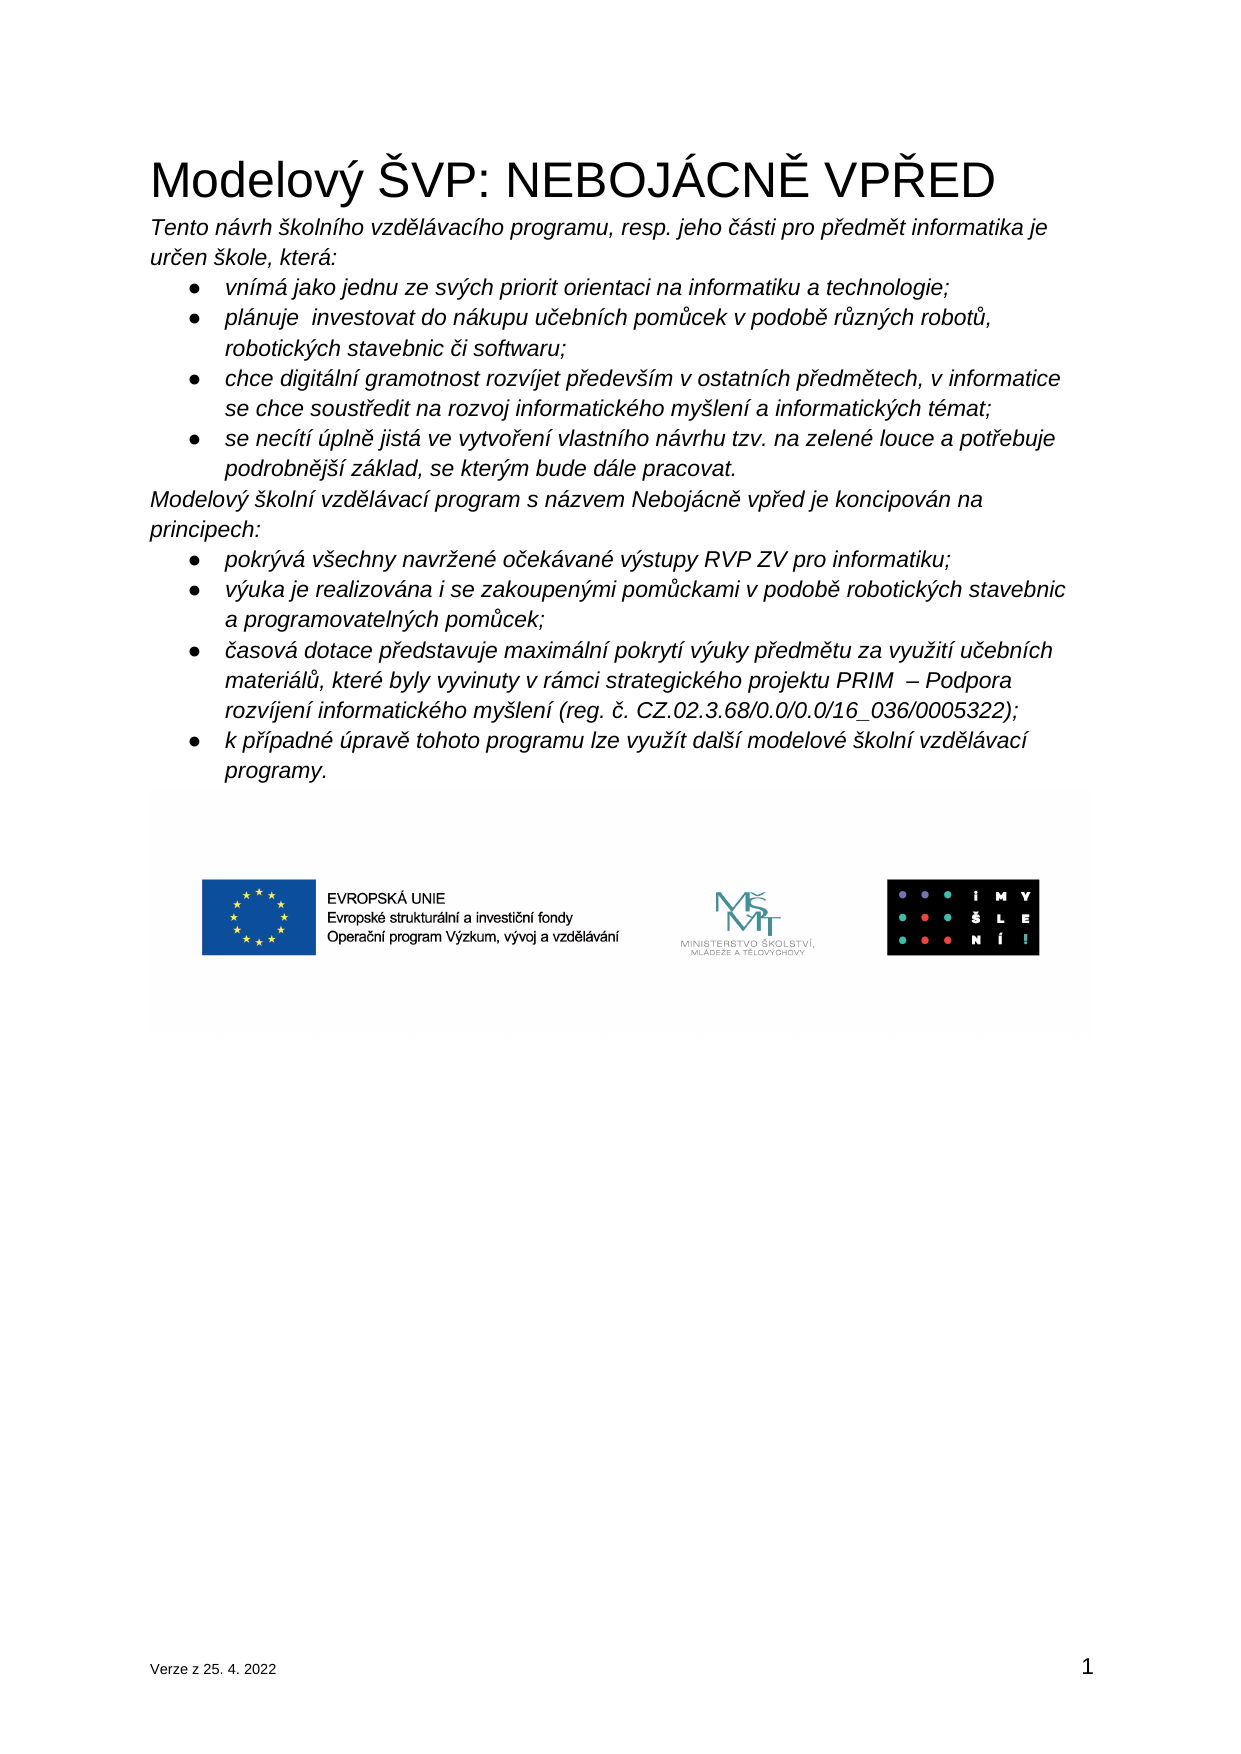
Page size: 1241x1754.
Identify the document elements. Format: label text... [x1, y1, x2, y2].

picture [150, 787, 1091, 1038]
list plánuje investovat do nákupu učebních pomůcek v podobě různých robotů, robotických stavebnic či softwaru; [187, 304, 1090, 361]
list se necítí úplně jistá ve vytvoření vlastního návrhu tzv. na zelené louce a potřebuje podrobnější základ, se kterým bude dále pracovat. [187, 425, 1090, 482]
list výuka je realizována i se zakoupenými pomůckami v podobě robotických stavebnic a programovatelných pomůcek; [187, 576, 1090, 633]
text Tento návrh školního vzdělávacího programu, resp. jeho části pro předmět informatika je určen škole, která: [150, 214, 1090, 270]
list časová dotace představuje maximální pokrytí výuky předmětu za využití učebních materiálů, které byly vyvinuty v rámci strategického projektu PRIM – Podpora rozvíjení informatického myšlení (reg. č. CZ.02.3.68/0.0/0.0/16_036/0005322); [187, 637, 1090, 723]
list pokrývá všechny navržené očekávané výstupy RVP ZV pro informatiku; [187, 546, 1090, 572]
list k případné úpravě tohoto programu lze využít další modelové školní vzdělávací programy. [187, 727, 1090, 784]
list vnímá jako jednu ze svých priorit orientaci na informatiku a technologie; [187, 274, 1090, 301]
list chce digitální gramotnost rozvíjet především v ostatních předmětech, v informatice se chce soustředit na rozvoj informatického myšlení a informatických témat; [187, 365, 1090, 421]
title Modelový ŠVP: NEBOJÁCNĚ VPŘED [150, 150, 1090, 207]
text Modelový školní vzdělávací program s názvem Nebojácně vpřed je koncipován na principech: [150, 486, 1090, 542]
